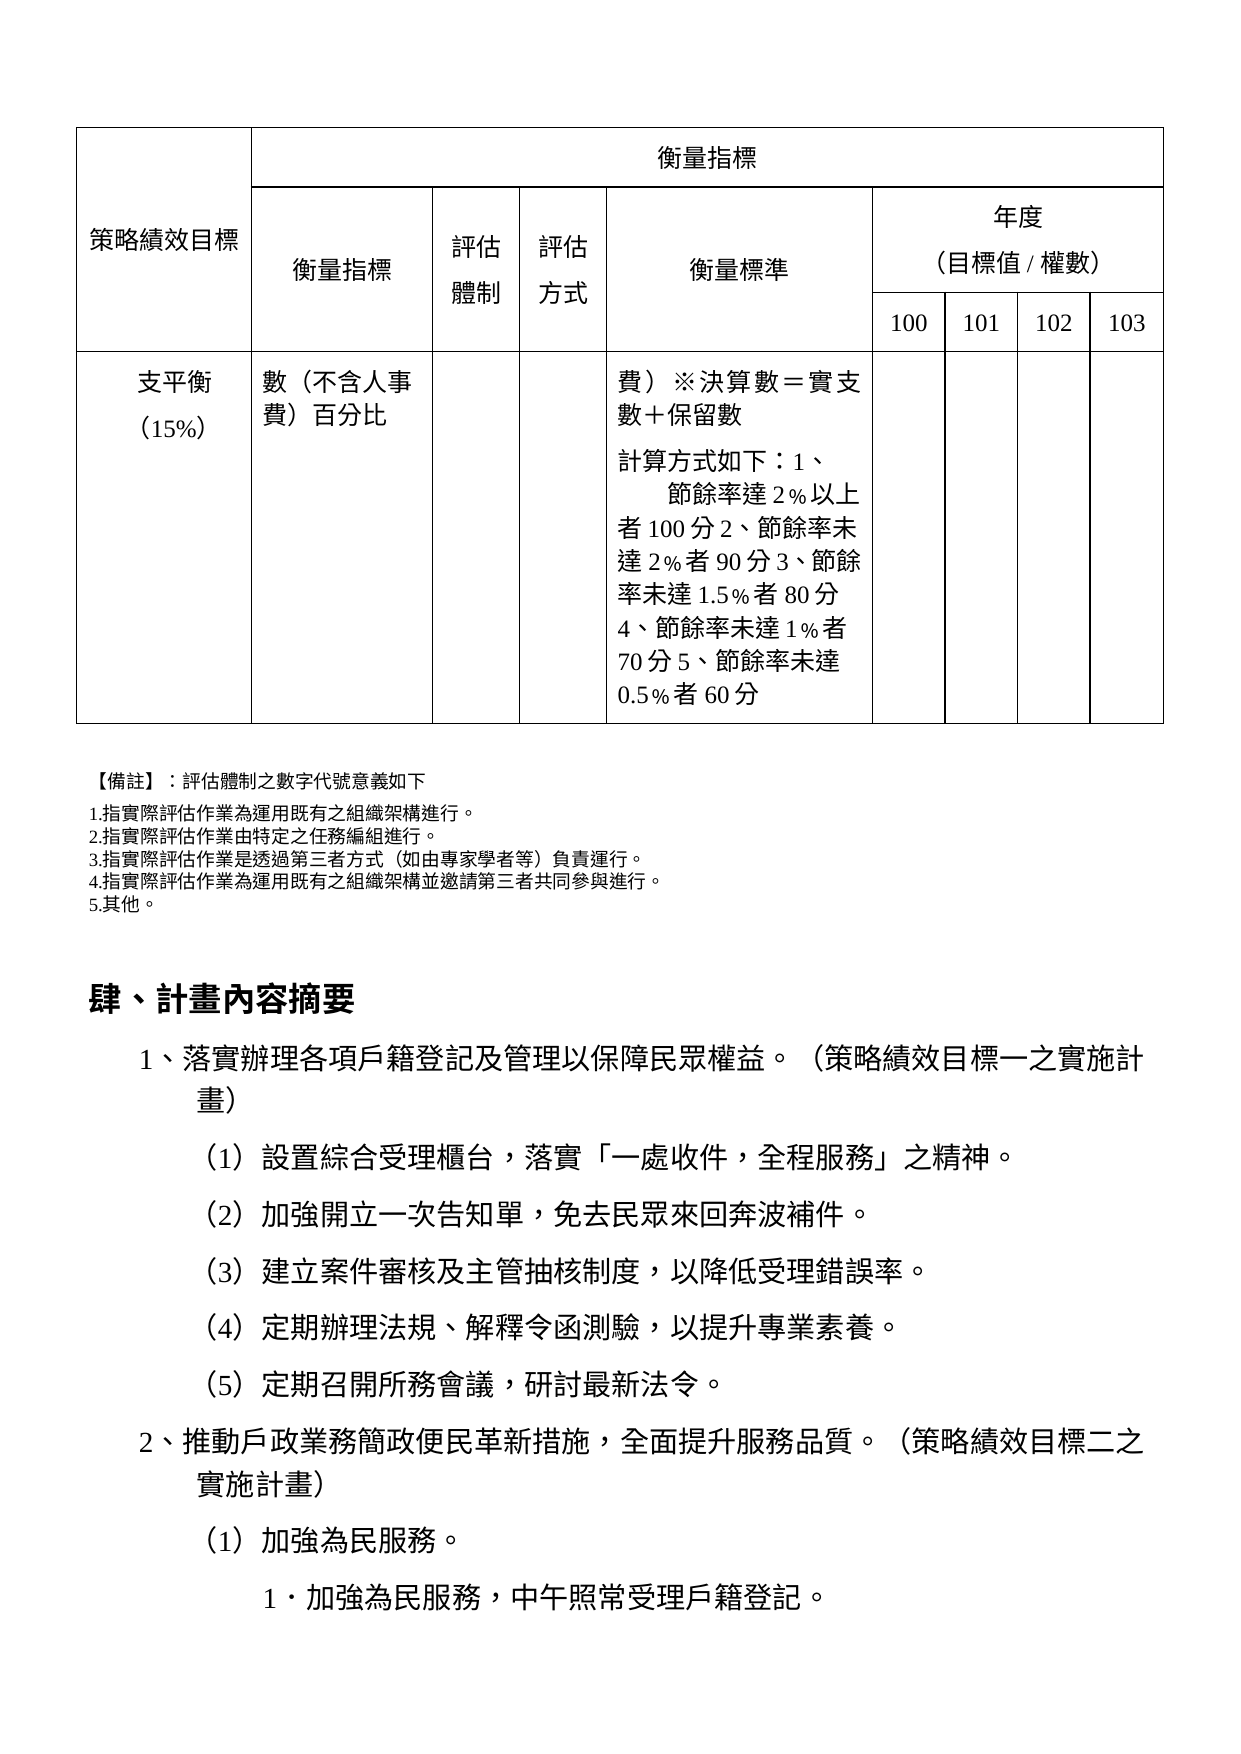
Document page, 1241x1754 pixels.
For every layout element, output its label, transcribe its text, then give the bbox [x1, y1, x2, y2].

table_cell 101 [946, 293, 1017, 351]
table_cell [946, 352, 1017, 723]
table_cell 103 [1091, 293, 1163, 351]
list 指實際評估作業由特定之任務編組進行。 [88, 828, 1152, 847]
text 【備註】：評估體制之數字代號意義如下 [88, 774, 1152, 793]
list 推動戶政業務簡政便民革新措施，全面提升服務品質。（策略績效目標二之實施計畫） [138, 1419, 1152, 1503]
list 指實際評估作業為運用既有之組織架構並邀請第三者共同參與進行。 [88, 874, 1152, 893]
table_cell [433, 352, 519, 723]
list 定期召開所務會議，研討最新法令。 [188, 1362, 1152, 1404]
list 其他。 [88, 897, 1152, 916]
list 加強開立一次告知單，免去民眾來回奔波補件。 [188, 1191, 1152, 1233]
table_cell 評估 體制 [433, 188, 519, 351]
table_cell 102 [1018, 293, 1089, 351]
list 定期辦理法規、解釋令函測驗，以提升專業素養。 [188, 1305, 1152, 1347]
table_cell [873, 352, 944, 723]
list 建立案件審核及主管抽核制度，以降低受理錯誤率。 [188, 1248, 1152, 1290]
list 設置綜合受理櫃台，落實「一處收件，全程服務」之精神。 [188, 1134, 1152, 1177]
table_cell 年度 （目標值 / 權數） [873, 188, 1163, 292]
table_cell 數（不含人事費）百分比 [252, 352, 432, 723]
table_cell 支平衡 （15%） [77, 352, 251, 723]
list 加強為民服務。 [188, 1518, 1152, 1560]
table_cell 衡量指標 [252, 188, 432, 351]
table_cell [1091, 352, 1163, 723]
table_header 衡量指標 [252, 128, 1163, 186]
list 落實辦理各項戶籍登記及管理以保障民眾權益。（策略績效目標一之實施計畫） [138, 1035, 1152, 1120]
table_cell [520, 352, 606, 723]
list 指實際評估作業是透過第三者方式（如由專家學者等）負責運行。 [88, 851, 1152, 870]
table_cell 100 [873, 293, 944, 351]
text 肆、計畫內容摘要 [88, 972, 1152, 1021]
table_header 策略績效目標 [77, 128, 251, 351]
list 加強為民服務，中午照常受理戶籍登記。 [262, 1575, 1152, 1617]
table_cell 評估 方式 [520, 188, 606, 351]
table_cell [1018, 352, 1089, 723]
list 指實際評估作業為運用既有之組織架構進行。 [88, 805, 1152, 824]
table_cell 費）※決算數＝實支數＋保留數 計算方式如下：1、 節餘率達2﹪以上者100分2、節餘率未達 2﹪者 90分3、節餘率未達1.5﹪者 80分4、節餘率未達1﹪者 70分5、節餘率未達0.5﹪者 60分 [607, 352, 872, 723]
table_cell 衡量標準 [607, 188, 872, 351]
